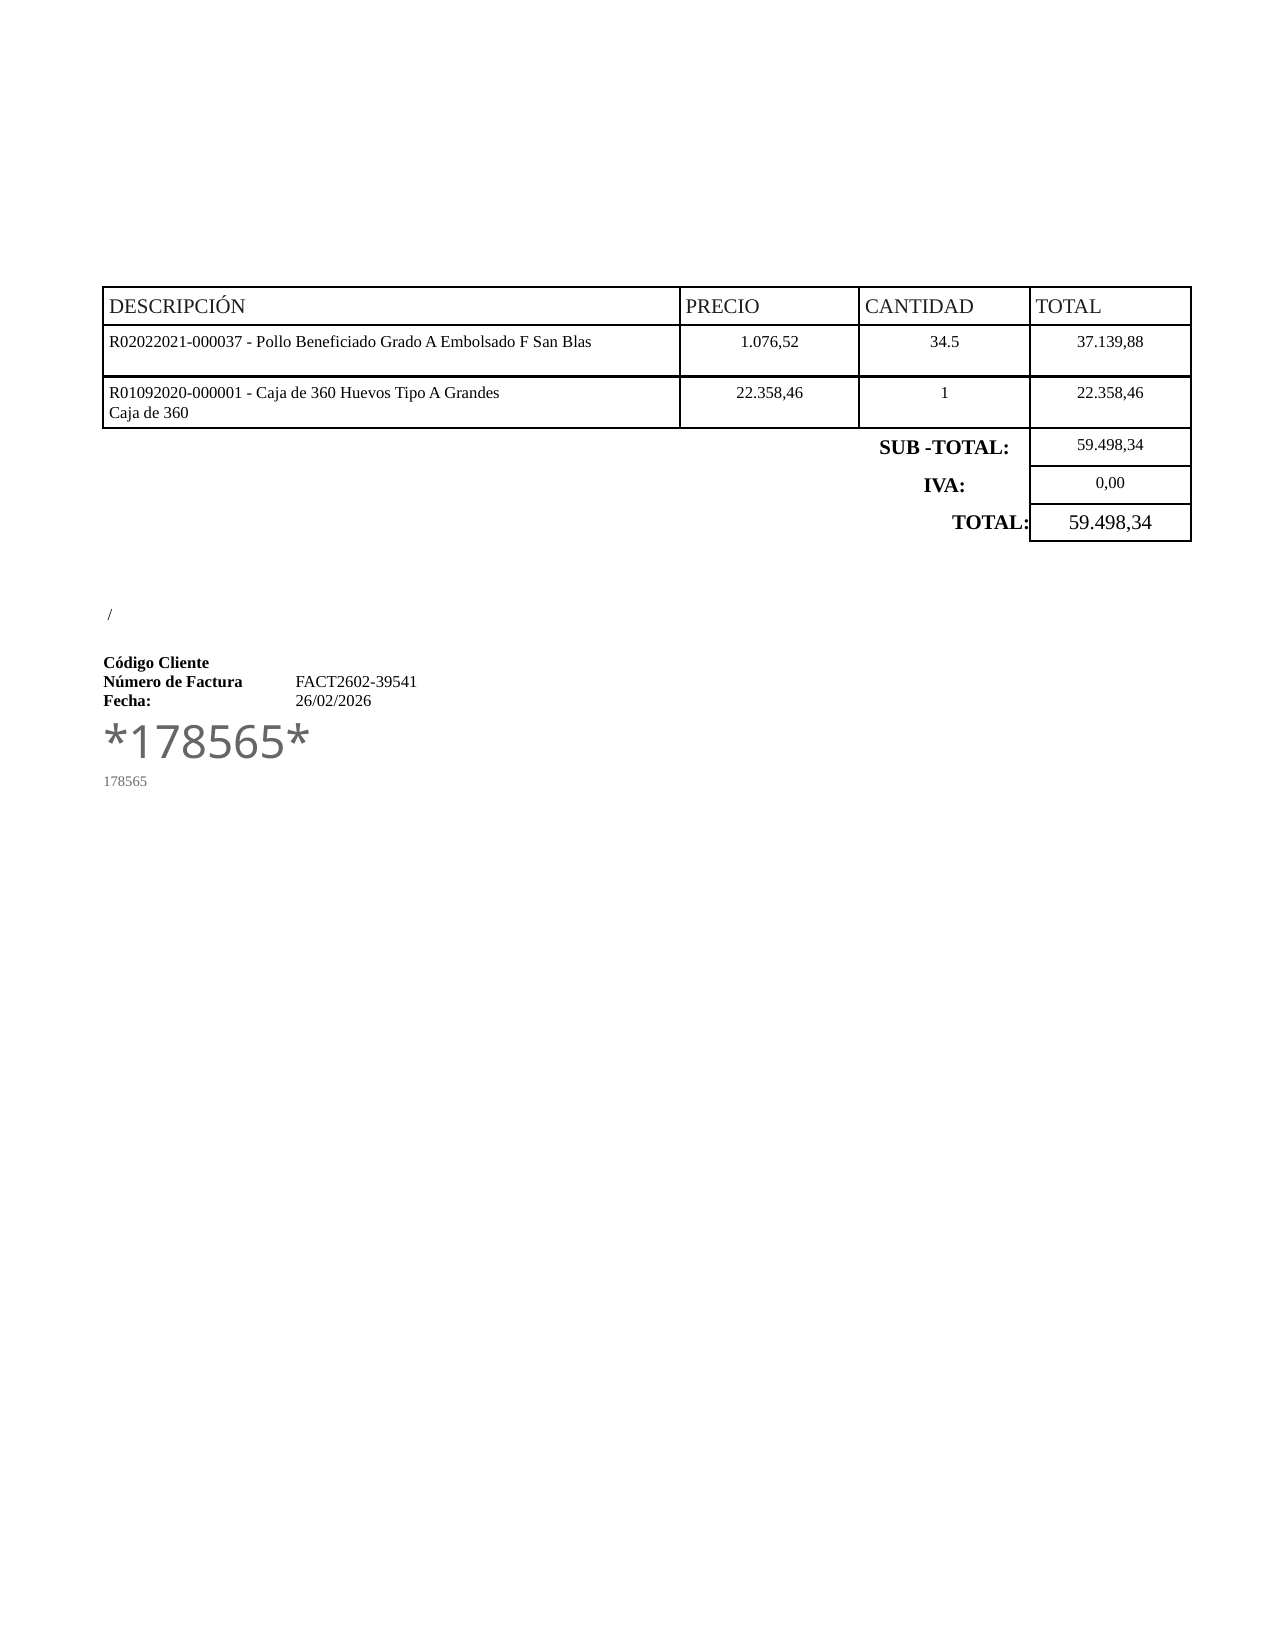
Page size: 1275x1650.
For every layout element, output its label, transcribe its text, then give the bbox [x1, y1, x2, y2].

table_cell R02022021-000037 - Pollo Beneficiado Grado A Embolsado F San Blas [104, 326, 679, 375]
table_cell [103, 585, 858, 604]
table_cell 1 [860, 378, 1029, 427]
text 178565 [103, 772, 1137, 789]
table_cell FACT2602-39541 [295, 672, 517, 691]
text *178565* [103, 710, 1137, 772]
table_cell [103, 566, 858, 585]
table_header PRECIO [681, 288, 858, 323]
table_header Código Cliente [103, 653, 295, 672]
table_header [103, 542, 858, 566]
table_header CANTIDAD [860, 288, 1029, 323]
table_cell SUB -TOTAL: [859, 429, 1029, 465]
table_cell 1.076,52 [681, 326, 858, 375]
table_header DESCRIPCIÓN [104, 288, 679, 323]
table_header TOTAL [1031, 288, 1190, 323]
table_cell 26/02/2026 [295, 691, 517, 710]
table_cell / [103, 605, 858, 624]
table_cell IVA: [859, 465, 1029, 502]
table_cell 34.5 [860, 326, 1029, 375]
table_cell R01092020-000001 - Caja de 360 Huevos Tipo A Grandes Caja de 360 [104, 378, 679, 427]
table_cell 59.498,34 [1031, 429, 1190, 465]
table_cell 22.358,46 [681, 378, 858, 427]
table_cell 0,00 [1031, 467, 1190, 502]
table_header [295, 653, 517, 672]
table_cell 37.139,88 [1031, 326, 1190, 375]
table_cell TOTAL: [859, 503, 1029, 540]
table_cell [103, 429, 859, 540]
table_cell Fecha: [103, 691, 295, 710]
table_cell 59.498,34 [1031, 505, 1190, 540]
table_cell 22.358,46 [1031, 378, 1190, 427]
table_cell Número de Factura [103, 672, 295, 691]
